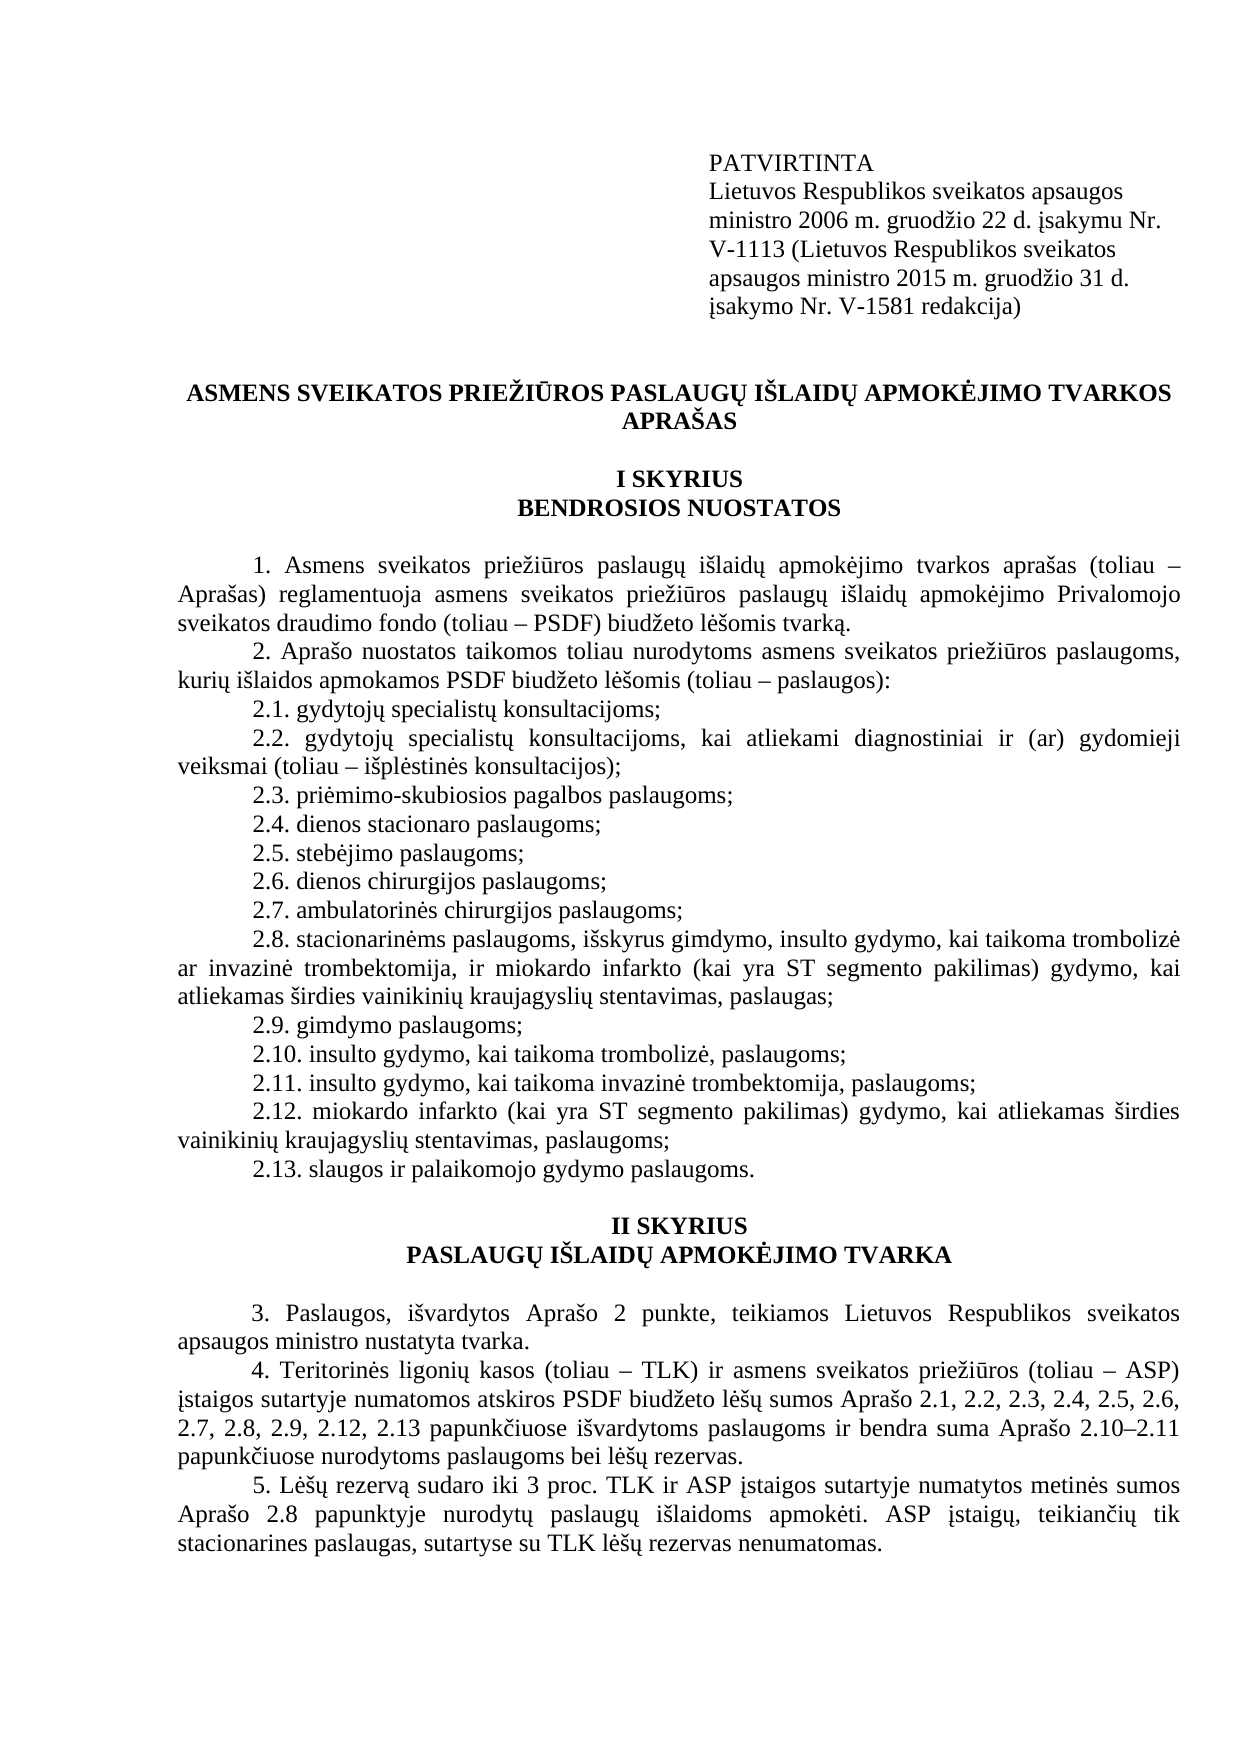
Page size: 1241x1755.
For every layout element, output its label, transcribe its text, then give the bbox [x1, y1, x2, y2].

text 2.10. insulto gydymo, kai taikoma trombolizė, paslaugoms; [177, 1039, 1181, 1068]
text 2.7. ambulatorinės chirurgijos paslaugoms; [177, 895, 1181, 924]
text ASMENS SVEIKATOS PRIEŽIŪROS PASLAUGŲ IŠLAIDŲ APMOKĖJIMO TVARKOS APRAŠAS [177, 378, 1181, 435]
text 2.2. gydytojų specialistų konsultacijoms, kai atliekami diagnostiniai ir (ar) gydomieji veiksmai (toliau – išplėstinės konsultacijos); [177, 723, 1181, 780]
text 2.12. miokardo infarkto (kai yra ST segmento pakilimas) gydymo, kai atliekamas širdies vainikinių kraujagyslių stentavimas, paslaugoms; [177, 1096, 1181, 1154]
text Lietuvos Respublikos sveikatos apsaugos ministro 2006 m. gruodžio 22 d. įsakymu Nr. V-1113 (Lietuvos Respublikos sveikatos apsaugos ministro 2015 m. gruodžio 31 d. įsakymo Nr. V-1581 redakcija) [709, 176, 1181, 320]
text I SKYRIUS [177, 464, 1181, 493]
text 2.5. stebėjimo paslaugoms; [177, 838, 1181, 866]
text 2.3. priėmimo-skubiosios pagalbos paslaugoms; [177, 780, 1181, 809]
text II SKYRIUS [177, 1211, 1181, 1240]
text 1. Asmens sveikatos priežiūros paslaugų išlaidų apmokėjimo tvarkos aprašas (toliau – Aprašas) reglamentuoja asmens sveikatos priežiūros paslaugų išlaidų apmokėjimo Privalomojo sveikatos draudimo fondo (toliau – PSDF) biudžeto lėšomis tvarką. [177, 550, 1181, 636]
text 2.11. insulto gydymo, kai taikoma invazinė trombektomija, paslaugoms; [177, 1068, 1181, 1096]
text 2.13. slaugos ir palaikomojo gydymo paslaugoms. [177, 1154, 1181, 1183]
text 5. Lėšų rezervą sudaro iki 3 proc. TLK ir ASP įstaigos sutartyje numatytos metinės sumos Aprašo 2.8 papunktyje nurodytų paslaugų išlaidoms apmokėti. ASP įstaigų, teikiančių tik stacionarines paslaugas, sutartyse su TLK lėšų rezervas nenumatomas. [177, 1470, 1181, 1556]
text 2. Aprašo nuostatos taikomos toliau nurodytoms asmens sveikatos priežiūros paslaugoms, kurių išlaidos apmokamos PSDF biudžeto lėšomis (toliau – paslaugos): [177, 636, 1181, 694]
text 2.8. stacionarinėms paslaugoms, išskyrus gimdymo, insulto gydymo, kai taikoma trombolizė ar invazinė trombektomija, ir miokardo infarkto (kai yra ST segmento pakilimas) gydymo, kai atliekamas širdies vainikinių kraujagyslių stentavimas, paslaugas; [177, 924, 1181, 1010]
text 2.9. gimdymo paslaugoms; [177, 1010, 1181, 1039]
text BENDROSIOS NUOSTATOS [177, 493, 1181, 521]
text PATVIRTINTA [709, 148, 1181, 176]
text 2.4. dienos stacionaro paslaugoms; [177, 809, 1181, 838]
text 2.6. dienos chirurgijos paslaugoms; [177, 866, 1181, 895]
text 3. Paslaugos, išvardytos Aprašo 2 punkte, teikiamos Lietuvos Respublikos sveikatos apsaugos ministro nustatyta tvarka. [177, 1298, 1181, 1355]
text PASLAUGŲ IŠLAIDŲ APMOKĖJIMO TVARKA [177, 1240, 1181, 1269]
text 2.1. gydytojų specialistų konsultacijoms; [177, 694, 1181, 723]
text 4. Teritorinės ligonių kasos (toliau – TLK) ir asmens sveikatos priežiūros (toliau – ASP) įstaigos sutartyje numatomos atskiros PSDF biudžeto lėšų sumos Aprašo 2.1, 2.2, 2.3, 2.4, 2.5, 2.6, 2.7, 2.8, 2.9, 2.12, 2.13 papunkčiuose išvardytoms paslaugoms ir bendra suma Aprašo 2.10–2.11 papunkčiuose nurodytoms paslaugoms bei lėšų rezervas. [177, 1355, 1181, 1470]
